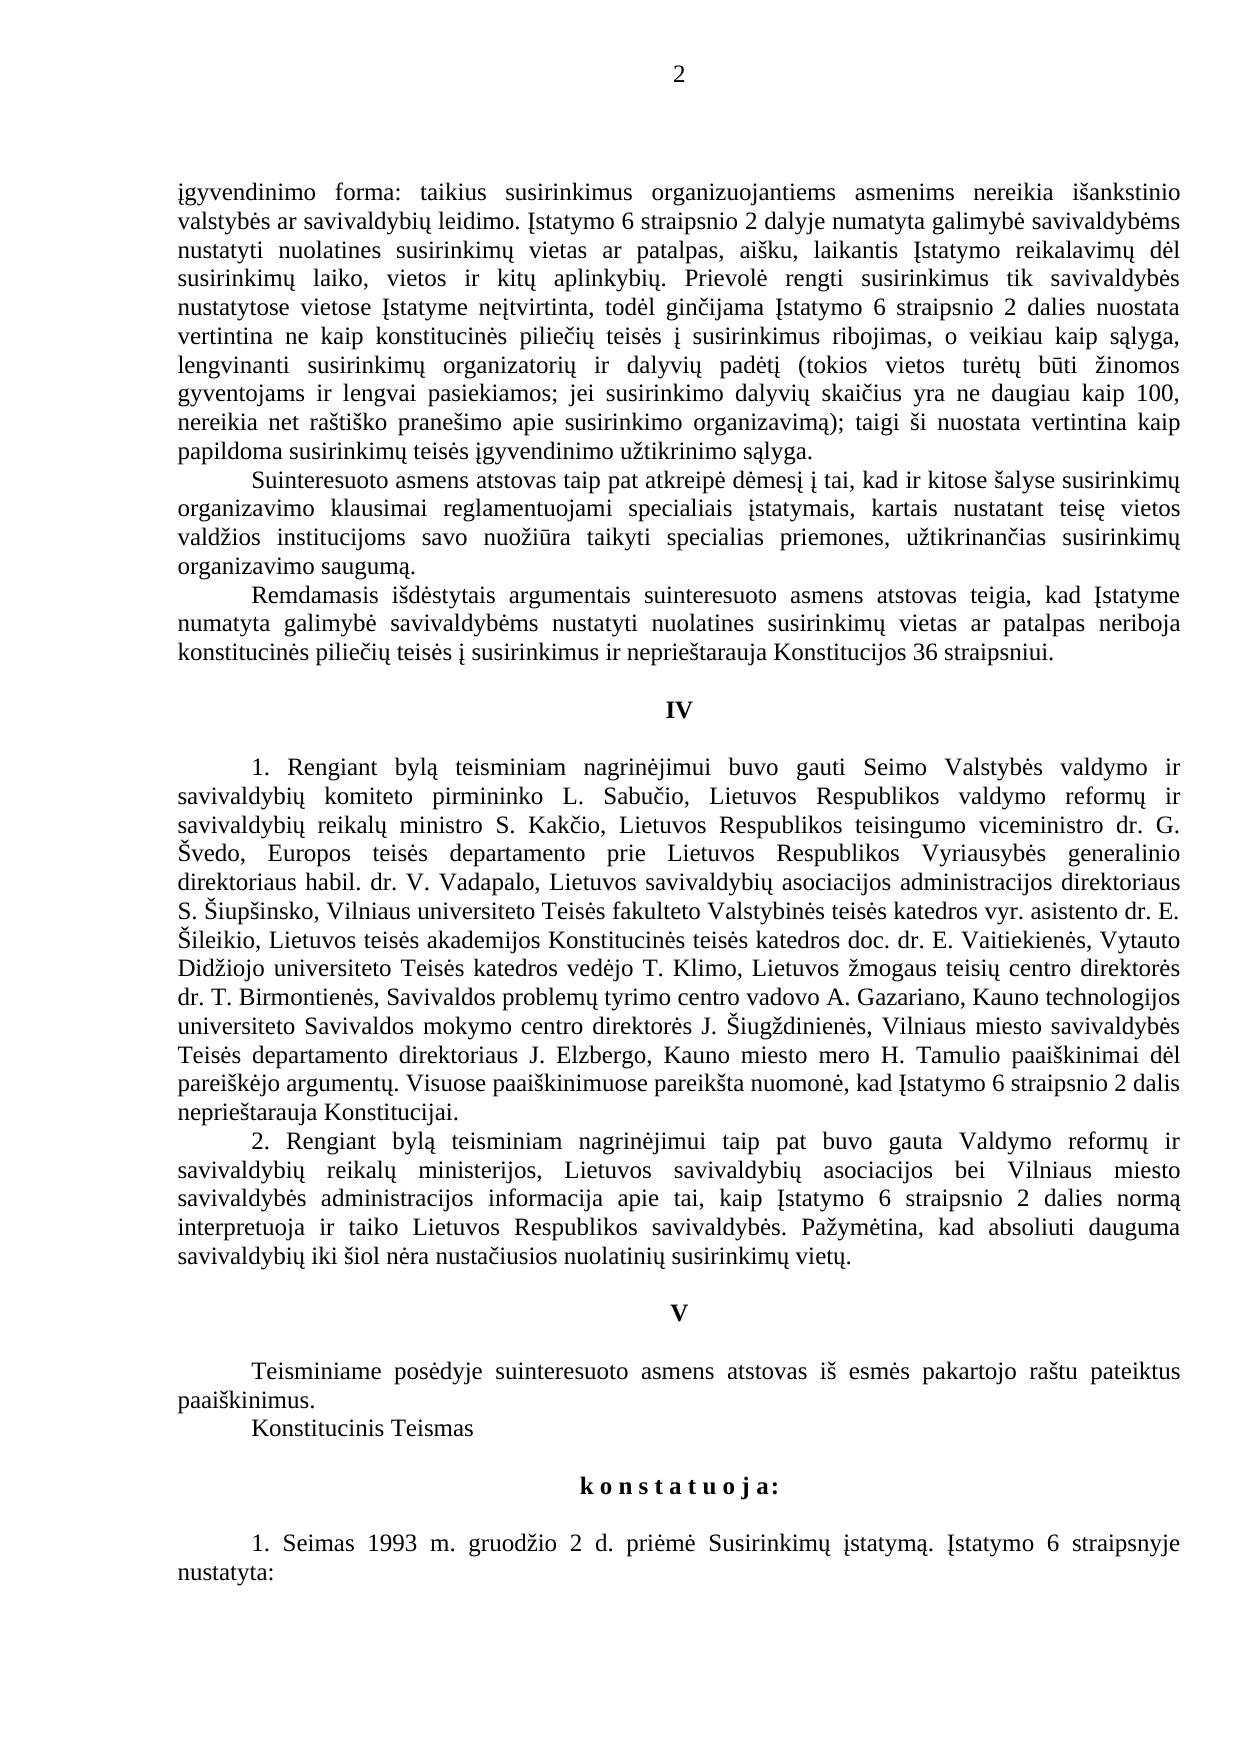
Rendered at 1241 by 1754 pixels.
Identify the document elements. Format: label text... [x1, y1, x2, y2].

text Teisminiame posėdyje suinteresuoto asmens atstovas iš esmės pakartojo raštu pateiktus paaiškinimus. [177, 1356, 1181, 1413]
text Remdamasis išdėstytais argumentais suinteresuoto asmens atstovas teigia, kad Įstatyme numatyta galimybė savivaldybėms nustatyti nuolatines susirinkimų vietas ar patalpas neriboja konstitucinės piliečių teisės į susirinkimus ir neprieštarauja Konstitucijos 36 straipsniui. [177, 580, 1181, 666]
text konstatuoja: [177, 1471, 1181, 1500]
text įgyvendinimo forma: taikius susirinkimus organizuojantiems asmenims nereikia išankstinio valstybės ar savivaldybių leidimo. Įstatymo 6 straipsnio 2 dalyje numatyta galimybė savivaldybėms nustatyti nuolatines susirinkimų vietas ar patalpas, aišku, laikantis Įstatymo reikalavimų dėl susirinkimų laiko, vietos ir kitų aplinkybių. Prievolė rengti susirinkimus tik savivaldybės nustatytose vietose Įstatyme neįtvirtinta, todėl ginčijama Įstatymo 6 straipsnio 2 dalies nuostata vertintina ne kaip konstitucinės piliečių teisės į susirinkimus ribojimas, o veikiau kaip sąlyga, lengvinanti susirinkimų organizatorių ir dalyvių padėtį (tokios vietos turėtų būti žinomos gyventojams ir lengvai pasiekiamos; jei susirinkimo dalyvių skaičius yra ne daugiau kaip 100, nereikia net raštiško pranešimo apie susirinkimo organizavimą); taigi ši nuostata vertintina kaip papildoma susirinkimų teisės įgyvendinimo užtikrinimo sąlyga. [177, 177, 1181, 465]
text 1. Rengiant bylą teisminiam nagrinėjimui buvo gauti Seimo Valstybės valdymo ir savivaldybių komiteto pirmininko L. Sabučio, Lietuvos Respublikos valdymo reformų ir savivaldybių reikalų ministro S. Kakčio, Lietuvos Respublikos teisingumo viceministro dr. G. Švedo, Europos teisės departamento prie Lietuvos Respublikos Vyriausybės generalinio direktoriaus habil. dr. V. Vadapalo, Lietuvos savivaldybių asociacijos administracijos direktoriaus S. Šiupšinsko, Vilniaus universiteto Teisės fakulteto Valstybinės teisės katedros vyr. asistento dr. E. Šileikio, Lietuvos teisės akademijos Konstitucinės teisės katedros doc. dr. E. Vaitiekienės, Vytauto Didžiojo universiteto Teisės katedros vedėjo T. Klimo, Lietuvos žmogaus teisių centro direktorės dr. T. Birmontienės, Savivaldos problemų tyrimo centro vadovo A. Gazariano, Kauno technologijos universiteto Savivaldos mokymo centro direktorės J. Šiugždinienės, Vilniaus miesto savivaldybės Teisės departamento direktoriaus J. Elzbergo, Kauno miesto mero H. Tamulio paaiškinimai dėl pareiškėjo argumentų. Visuose paaiškinimuose pareikšta nuomonė, kad Įstatymo 6 straipsnio 2 dalis neprieštarauja Konstitucijai. [177, 752, 1181, 1126]
text Suinteresuoto asmens atstovas taip pat atkreipė dėmesį į tai, kad ir kitose šalyse susirinkimų organizavimo klausimai reglamentuojami specialiais įstatymais, kartais nustatant teisę vietos valdžios institucijoms savo nuožiūra taikyti specialias priemones, užtikrinančias susirinkimų organizavimo saugumą. [177, 465, 1181, 580]
text 2. Rengiant bylą teisminiam nagrinėjimui taip pat buvo gauta Valdymo reformų ir savivaldybių reikalų ministerijos, Lietuvos savivaldybių asociacijos bei Vilniaus miesto savivaldybės administracijos informacija apie tai, kaip Įstatymo 6 straipsnio 2 dalies normą interpretuoja ir taiko Lietuvos Respublikos savivaldybės. Pažymėtina, kad absoliuti dauguma savivaldybių iki šiol nėra nustačiusios nuolatinių susirinkimų vietų. [177, 1126, 1181, 1270]
text Konstitucinis Teismas [177, 1413, 1181, 1442]
text V [177, 1298, 1181, 1327]
text IV [177, 695, 1181, 723]
text 1. Seimas 1993 m. gruodžio 2 d. priėmė Susirinkimų įstatymą. Įstatymo 6 straipsnyje nustatyta: [177, 1528, 1181, 1586]
